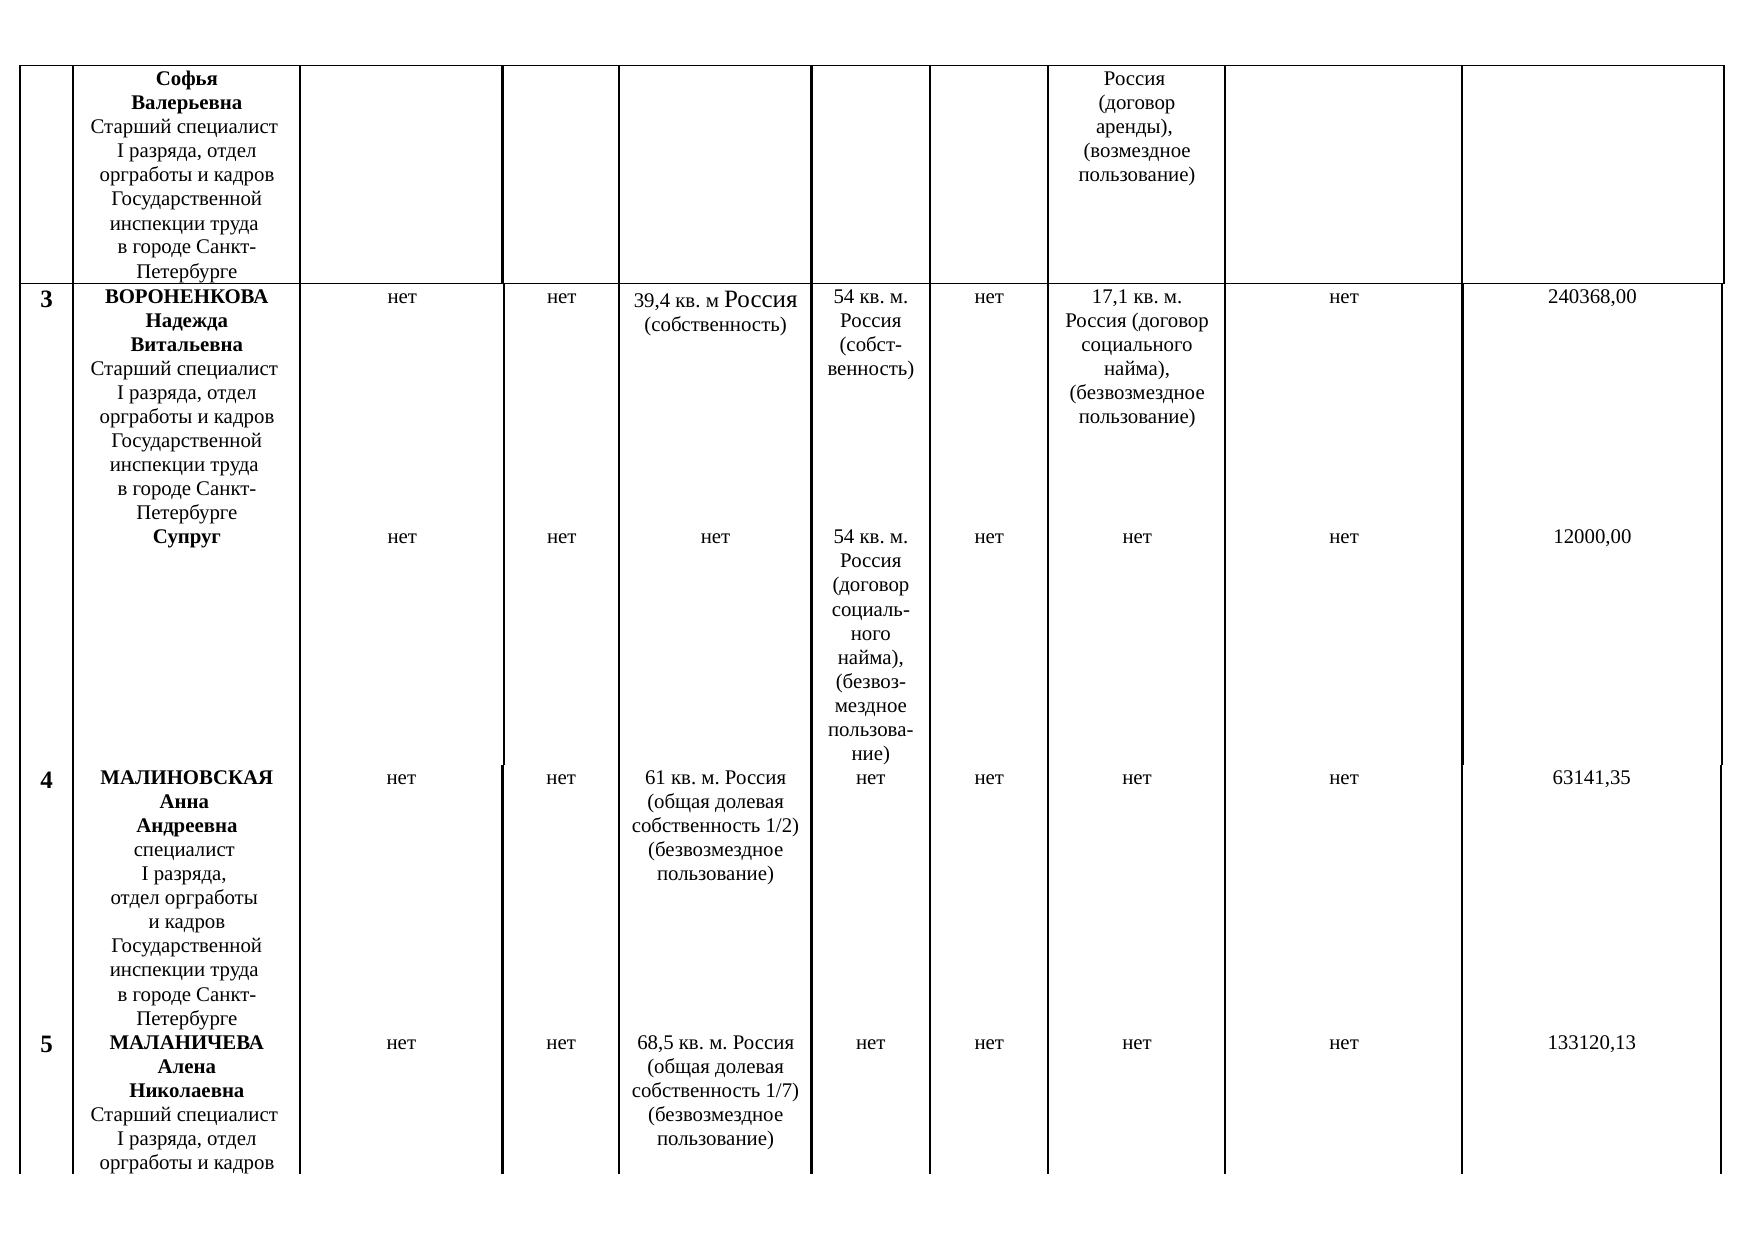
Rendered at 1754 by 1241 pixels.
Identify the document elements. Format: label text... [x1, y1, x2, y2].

table_cell [301, 66, 501, 283]
table_cell [620, 66, 810, 283]
table_cell 12000,00 [1464, 524, 1721, 765]
table_header 3 [21, 284, 72, 524]
table_cell Россия (договор аренды), (возмездное пользование) [1049, 66, 1224, 283]
table_cell 54 кв. м. Россия (договор социаль-ного найма), (безвоз-мездное пользова-ние) [813, 524, 929, 765]
table_header 17,1 кв. м. Россия (договор социального найма), (безвозмездное пользование) [1049, 284, 1224, 524]
table_cell [1463, 66, 1723, 283]
table_header МАЛИНОВСКАЯ Анна Андреевна специалист I разряда, отдел оргработы и кадров Государственной инспекции труда в городе Санкт-Петербурге [74, 765, 299, 1029]
table_header нет [1049, 765, 1224, 1029]
table_cell 68,5 кв. м. Россия (общая долевая собственность 1/7) (безвозмездное пользование) [620, 1030, 810, 1174]
table_cell [931, 66, 1047, 283]
table_cell [813, 66, 929, 283]
table_header нет [505, 284, 618, 524]
table_header нет [931, 765, 1047, 1029]
table_cell нет [505, 524, 618, 765]
table_cell нет [1226, 524, 1461, 765]
table_header 63141,35 [1463, 765, 1720, 1029]
table_cell нет [931, 524, 1047, 765]
table_header 240368,00 [1464, 284, 1721, 524]
table_header нет [813, 765, 929, 1029]
table_cell нет [1226, 1030, 1461, 1174]
table_cell 133120,13 [1463, 1030, 1720, 1174]
table_header нет [301, 765, 501, 1029]
table_header нет [1226, 765, 1461, 1029]
table_cell нет [620, 524, 810, 765]
table_cell МАЛАНИЧЕВА Алена Николаевна Старший специалист I разряда, отдел оргработы и кадров [74, 1030, 299, 1174]
table_cell [504, 66, 618, 283]
table_cell Супруг [74, 524, 299, 765]
table_cell нет [504, 1030, 618, 1174]
table_header нет [931, 284, 1047, 524]
table_cell [21, 524, 72, 765]
table_cell нет [1049, 524, 1224, 765]
table_cell нет [813, 1030, 929, 1174]
table_cell [1226, 66, 1461, 283]
table_header 39,4 кв. м Россия (собственность) [620, 284, 810, 524]
table_cell нет [301, 1030, 501, 1174]
table_cell нет [1049, 1030, 1224, 1174]
table_header 61 кв. м. Россия (общая долевая собственность 1/2) (безвозмездное пользование) [620, 765, 810, 1029]
table_header нет [301, 284, 503, 524]
table_header нет [1226, 284, 1461, 524]
table_cell [21, 66, 72, 283]
table_cell Софья Валерьевна Старший специалист I разряда, отдел оргработы и кадров Государственной инспекции труда в городе Санкт-Петербурге [74, 66, 299, 283]
table_header 54 кв. м. Россия (собст-венность) [813, 284, 929, 524]
table_header ВОРОНЕНКОВА Надежда Витальевна Старший специалист I разряда, отдел оргработы и кадров Государственной инспекции труда в городе Санкт-Петербурге [74, 284, 299, 524]
table_cell нет [931, 1030, 1047, 1174]
table_cell 5 [21, 1030, 72, 1174]
table_header нет [504, 765, 618, 1029]
table_header 4 [21, 765, 72, 1029]
table_cell нет [301, 524, 503, 765]
